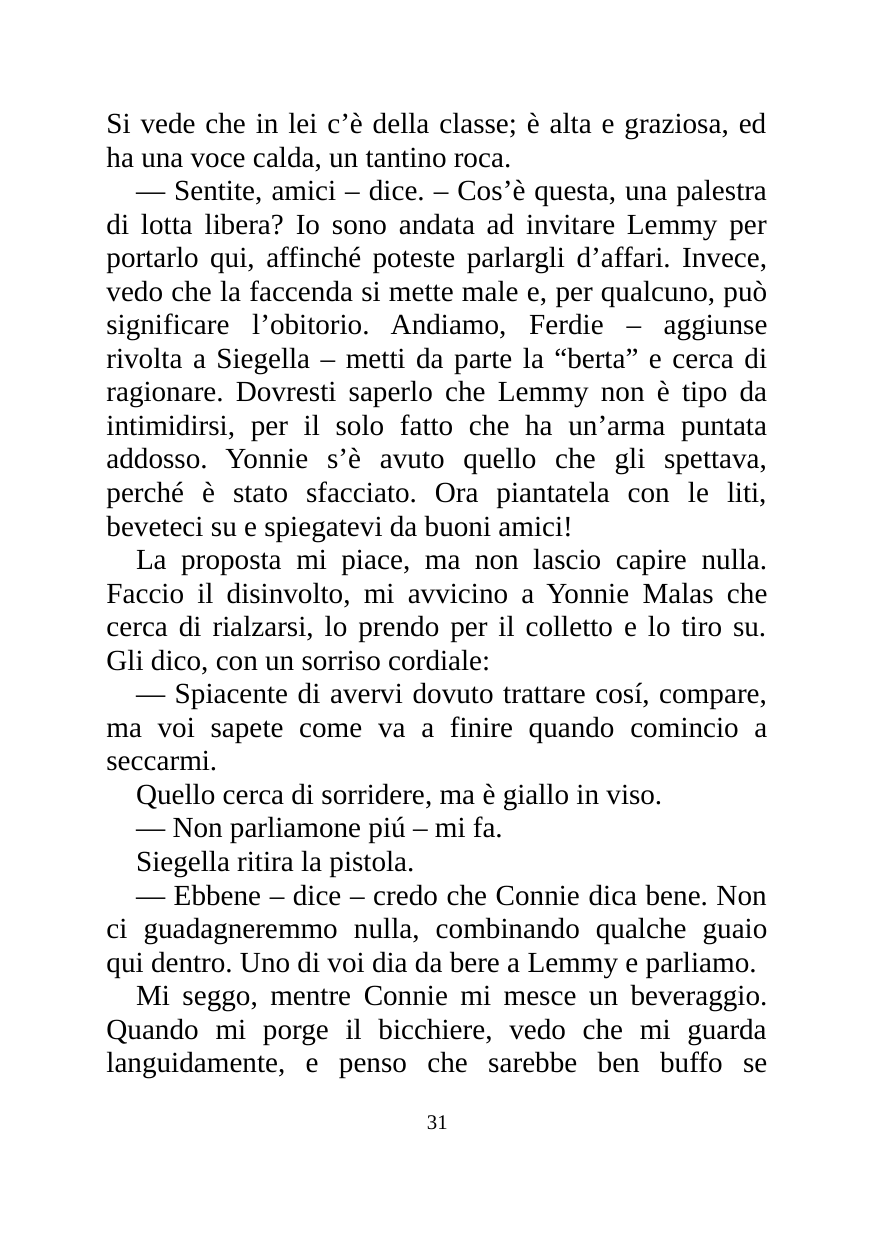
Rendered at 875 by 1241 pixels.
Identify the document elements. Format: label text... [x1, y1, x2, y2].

text Quello cerca di sorridere, ma è giallo in viso. [106, 777, 768, 811]
text — Spiacente di avervi dovuto trattare cosí, compare, ma voi sapete come va a finire quando comincio a seccarmi. [106, 676, 768, 777]
text — Non parliamone piú – mi fa. [106, 811, 768, 844]
text — Sentite, amici – dice. – Cos’è questa, una palestra di lotta libera? Io sono andata ad invitare Lemmy per portarlo qui, affinché poteste parlargli d’affari. Invece, vedo che la faccenda si mette male e, per qualcuno, può significare l’obitorio. Andiamo, Ferdie – aggiunse rivolta a Siegella – metti da parte la “berta” e cerca di ragionare. Dovresti saperlo che Lemmy non è tipo da intimidirsi, per il solo fatto che ha un’arma puntata addosso. Yonnie s’è avuto quello che gli spettava, perché è stato sfacciato. Ora piantatela con le liti, beveteci su e spiegatevi da buoni amici! [106, 173, 768, 542]
text — Ebbene – dice – credo che Connie dica bene. Non ci guadagneremmo nulla, combinando qualche guaio qui dentro. Uno di voi dia da bere a Lemmy e parliamo. [106, 878, 768, 978]
text Siegella ritira la pistola. [106, 844, 768, 878]
text Si vede che in lei c’è della classe; è alta e graziosa, ed ha una voce calda, un tantino roca. [106, 106, 768, 173]
text Mi seggo, mentre Connie mi mesce un beveraggio. Quando mi porge il bicchiere, vedo che mi guarda languidamente, e penso che sarebbe ben buffo se [106, 978, 768, 1079]
text La proposta mi piace, ma non lascio capire nulla. Faccio il disinvolto, mi avvicino a Yonnie Malas che cerca di rialzarsi, lo prendo per il colletto e lo tiro su. Gli dico, con un sorriso cordiale: [106, 542, 768, 676]
